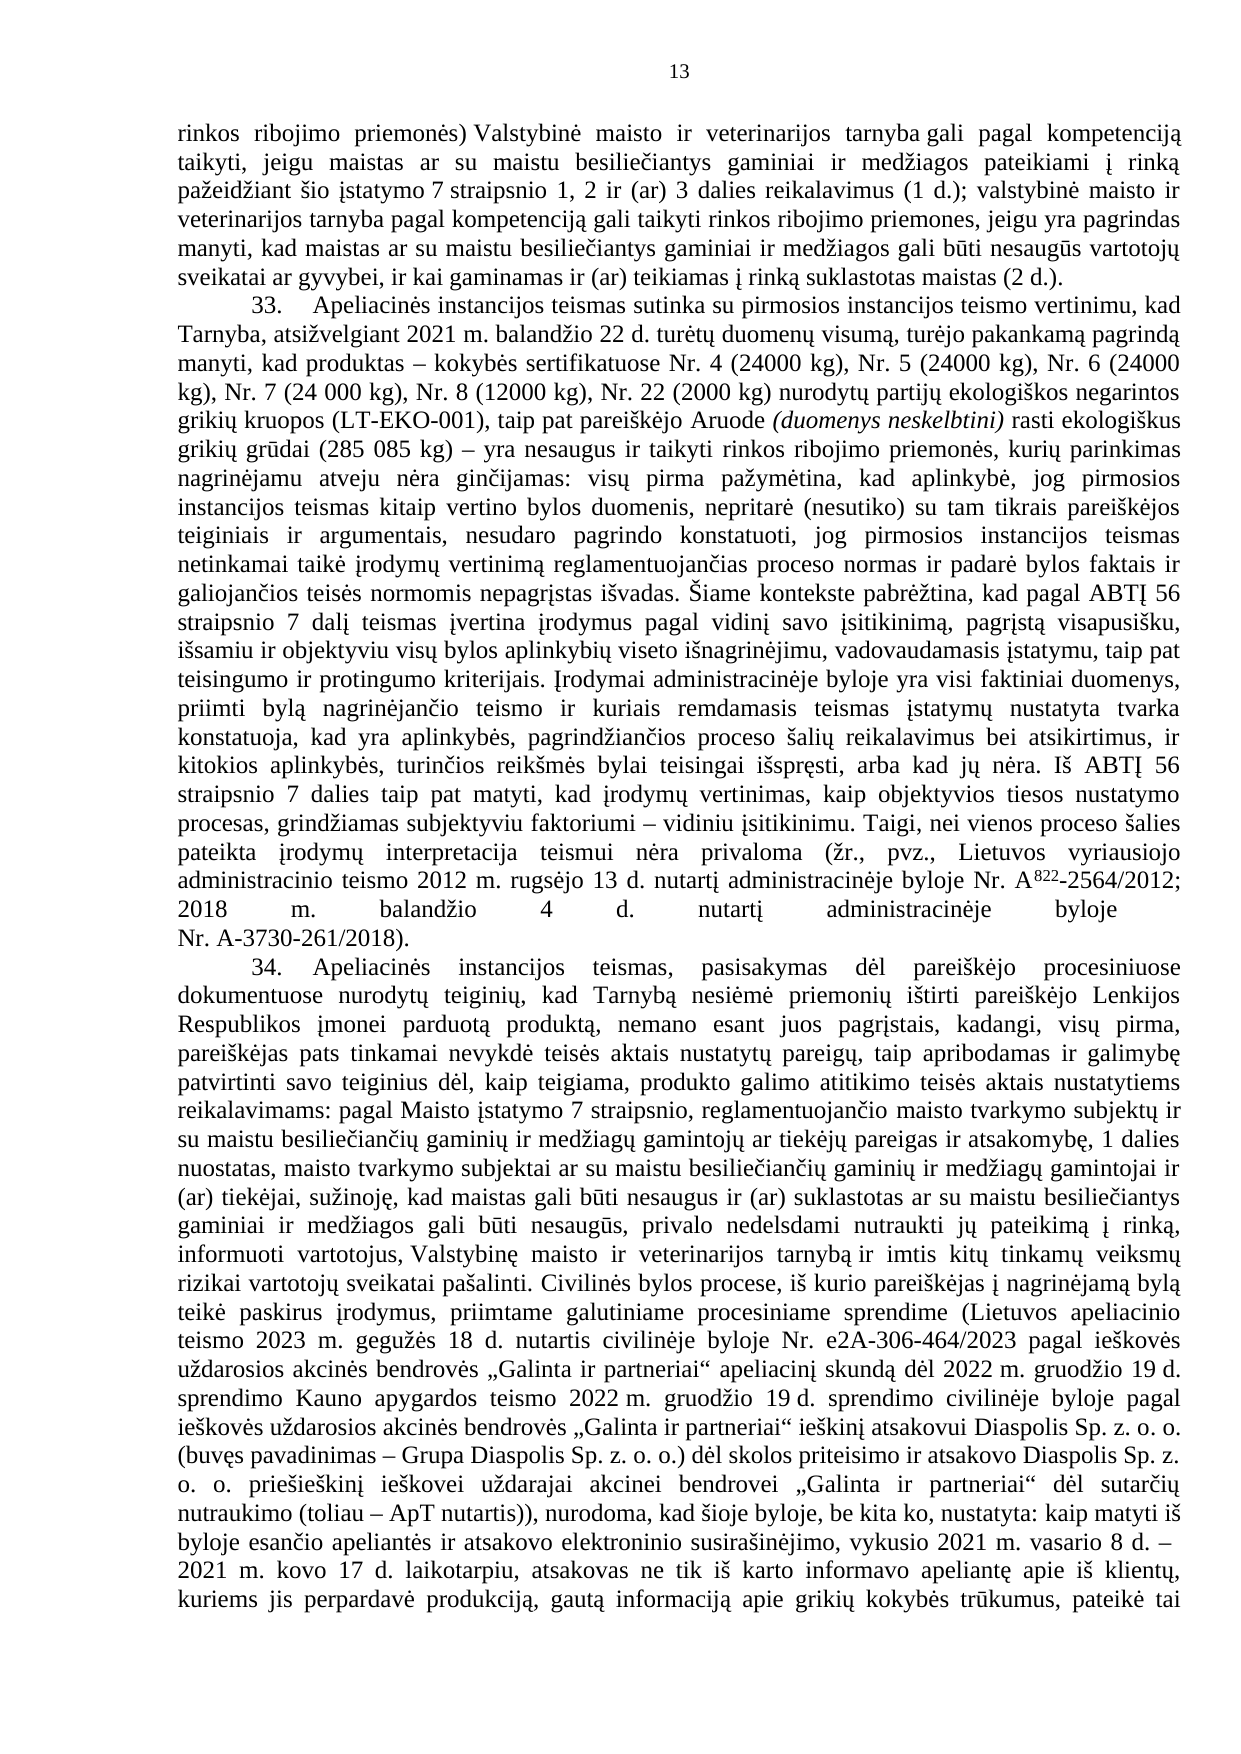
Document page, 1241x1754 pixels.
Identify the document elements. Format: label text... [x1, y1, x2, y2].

text 33. Apeliacinės instancijos teismas sutinka su pirmosios instancijos teismo vertinimu, kad Tarnyba, atsižvelgiant 2021 m. balandžio 22 d. turėtų duomenų visumą, turėjo pakankamą pagrindą manyti, kad produktas – kokybės sertifikatuose Nr. 4 (24000 kg), Nr. 5 (24000 kg), Nr. 6 (24000 kg), Nr. 7 (24 000 kg), Nr. 8 (12000 kg), Nr. 22 (2000 kg) nurodytų partijų ekologiškos negarintos grikių kruopos (LT-EKO-001), taip pat pareiškėjo Aruode (duomenys neskelbtini) rasti ekologiškus grikių grūdai (285 085 kg) – yra nesaugus ir taikyti rinkos ribojimo priemonės, kurių parinkimas nagrinėjamu atveju nėra ginčijamas: visų pirma pažymėtina, kad aplinkybė, jog pirmosios instancijos teismas kitaip vertino bylos duomenis, nepritarė (nesutiko) su tam tikrais pareiškėjos teiginiais ir argumentais, nesudaro pagrindo konstatuoti, jog pirmosios instancijos teismas netinkamai taikė įrodymų vertinimą reglamentuojančias proceso normas ir padarė bylos faktais ir galiojančios teisės normomis nepagrįstas išvadas. Šiame kontekste pabrėžtina, kad pagal ABTĮ 56 straipsnio 7 dalį teismas įvertina įrodymus pagal vidinį savo įsitikinimą, pagrįstą visapusišku, išsamiu ir objektyviu visų bylos aplinkybių viseto išnagrinėjimu, vadovaudamasis įstatymu, taip pat teisingumo ir protingumo kriterijais. Įrodymai administracinėje byloje yra visi faktiniai duomenys, priimti bylą nagrinėjančio teismo ir kuriais remdamasis teismas įstatymų nustatyta tvarka konstatuoja, kad yra aplinkybės, pagrindžiančios proceso šalių reikalavimus bei atsikirtimus, ir kitokios aplinkybės, turinčios reikšmės bylai teisingai išspręsti, arba kad jų nėra. Iš ABTĮ 56 straipsnio 7 dalies taip pat matyti, kad įrodymų vertinimas, kaip objektyvios tiesos nustatymo procesas, grindžiamas subjektyviu faktoriumi – vidiniu įsitikinimu. Taigi, nei vienos proceso šalies pateikta įrodymų interpretacija teismui nėra privaloma (žr., pvz., Lietuvos vyriausiojo administracinio teismo 2012 m. rugsėjo 13 d. nutartį administracinėje byloje Nr. A822-2564/2012; 2018 m. balandžio 4 d. nutartį administracinėje byloje Nr. A-3730-261/2018). [177, 291, 1181, 952]
text rinkos ribojimo priemonės) Valstybinė maisto ir veterinarijos tarnyba gali pagal kompetenciją taikyti, jeigu maistas ar su maistu besiliečiantys gaminiai ir medžiagos pateikiami į rinką pažeidžiant šio įstatymo 7 straipsnio 1, 2 ir (ar) 3 dalies reikalavimus (1 d.); valstybinė maisto ir veterinarijos tarnyba pagal kompetenciją gali taikyti rinkos ribojimo priemones, jeigu yra pagrindas manyti, kad maistas ar su maistu besiliečiantys gaminiai ir medžiagos gali būti nesaugūs vartotojų sveikatai ar gyvybei, ir kai gaminamas ir (ar) teikiamas į rinką suklastotas maistas (2 d.). [177, 118, 1181, 291]
text 34. Apeliacinės instancijos teismas, pasisakymas dėl pareiškėjo procesiniuose dokumentuose nurodytų teiginių, kad Tarnybą nesiėmė priemonių ištirti pareiškėjo Lenkijos Respublikos įmonei parduotą produktą, nemano esant juos pagrįstais, kadangi, visų pirma, pareiškėjas pats tinkamai nevykdė teisės aktais nustatytų pareigų, taip apribodamas ir galimybę patvirtinti savo teiginius dėl, kaip teigiama, produkto galimo atitikimo teisės aktais nustatytiems reikalavimams: pagal Maisto įstatymo 7 straipsnio, reglamentuojančio maisto tvarkymo subjektų ir su maistu besiliečiančių gaminių ir medžiagų gamintojų ar tiekėjų pareigas ir atsakomybę, 1 dalies nuostatas, maisto tvarkymo subjektai ar su maistu besiliečiančių gaminių ir medžiagų gamintojai ir (ar) tiekėjai, sužinoję, kad maistas gali būti nesaugus ir (ar) suklastotas ar su maistu besiliečiantys gaminiai ir medžiagos gali būti nesaugūs, privalo nedelsdami nutraukti jų pateikimą į rinką, informuoti vartotojus, Valstybinę maisto ir veterinarijos tarnybą ir imtis kitų tinkamų veiksmų rizikai vartotojų sveikatai pašalinti. Civilinės bylos procese, iš kurio pareiškėjas į nagrinėjamą bylą teikė paskirus įrodymus, priimtame galutiniame procesiniame sprendime (Lietuvos apeliacinio teismo 2023 m. gegužės 18 d. nutartis civilinėje byloje Nr. e2A-306-464/2023 pagal ieškovės uždarosios akcinės bendrovės „Galinta ir partneriai“ apeliacinį skundą dėl 2022 m. gruodžio 19 d. sprendimo Kauno apygardos teismo 2022 m. gruodžio 19 d. sprendimo civilinėje byloje pagal ieškovės uždarosios akcinės bendrovės „Galinta ir partneriai“ ieškinį atsakovui Diaspolis Sp. z. o. o. (buvęs pavadinimas – Grupa Diaspolis Sp. z. o. o.) dėl skolos priteisimo ir atsakovo Diaspolis Sp. z. o. o. priešieškinį ieškovei uždarajai akcinei bendrovei „Galinta ir partneriai“ dėl sutarčių nutraukimo (toliau – ApT nutartis)), nurodoma, kad šioje byloje, be kita ko, nustatyta: kaip matyti iš byloje esančio apeliantės ir atsakovo elektroninio susirašinėjimo, vykusio 2021 m. vasario 8 d. – 2021 m. kovo 17 d. laikotarpiu, atsakovas ne tik iš karto informavo apeliantę apie iš klientų, kuriems jis perpardavė produkciją, gautą informaciją apie grikių kokybės trūkumus, pateikė tai [177, 952, 1181, 1613]
